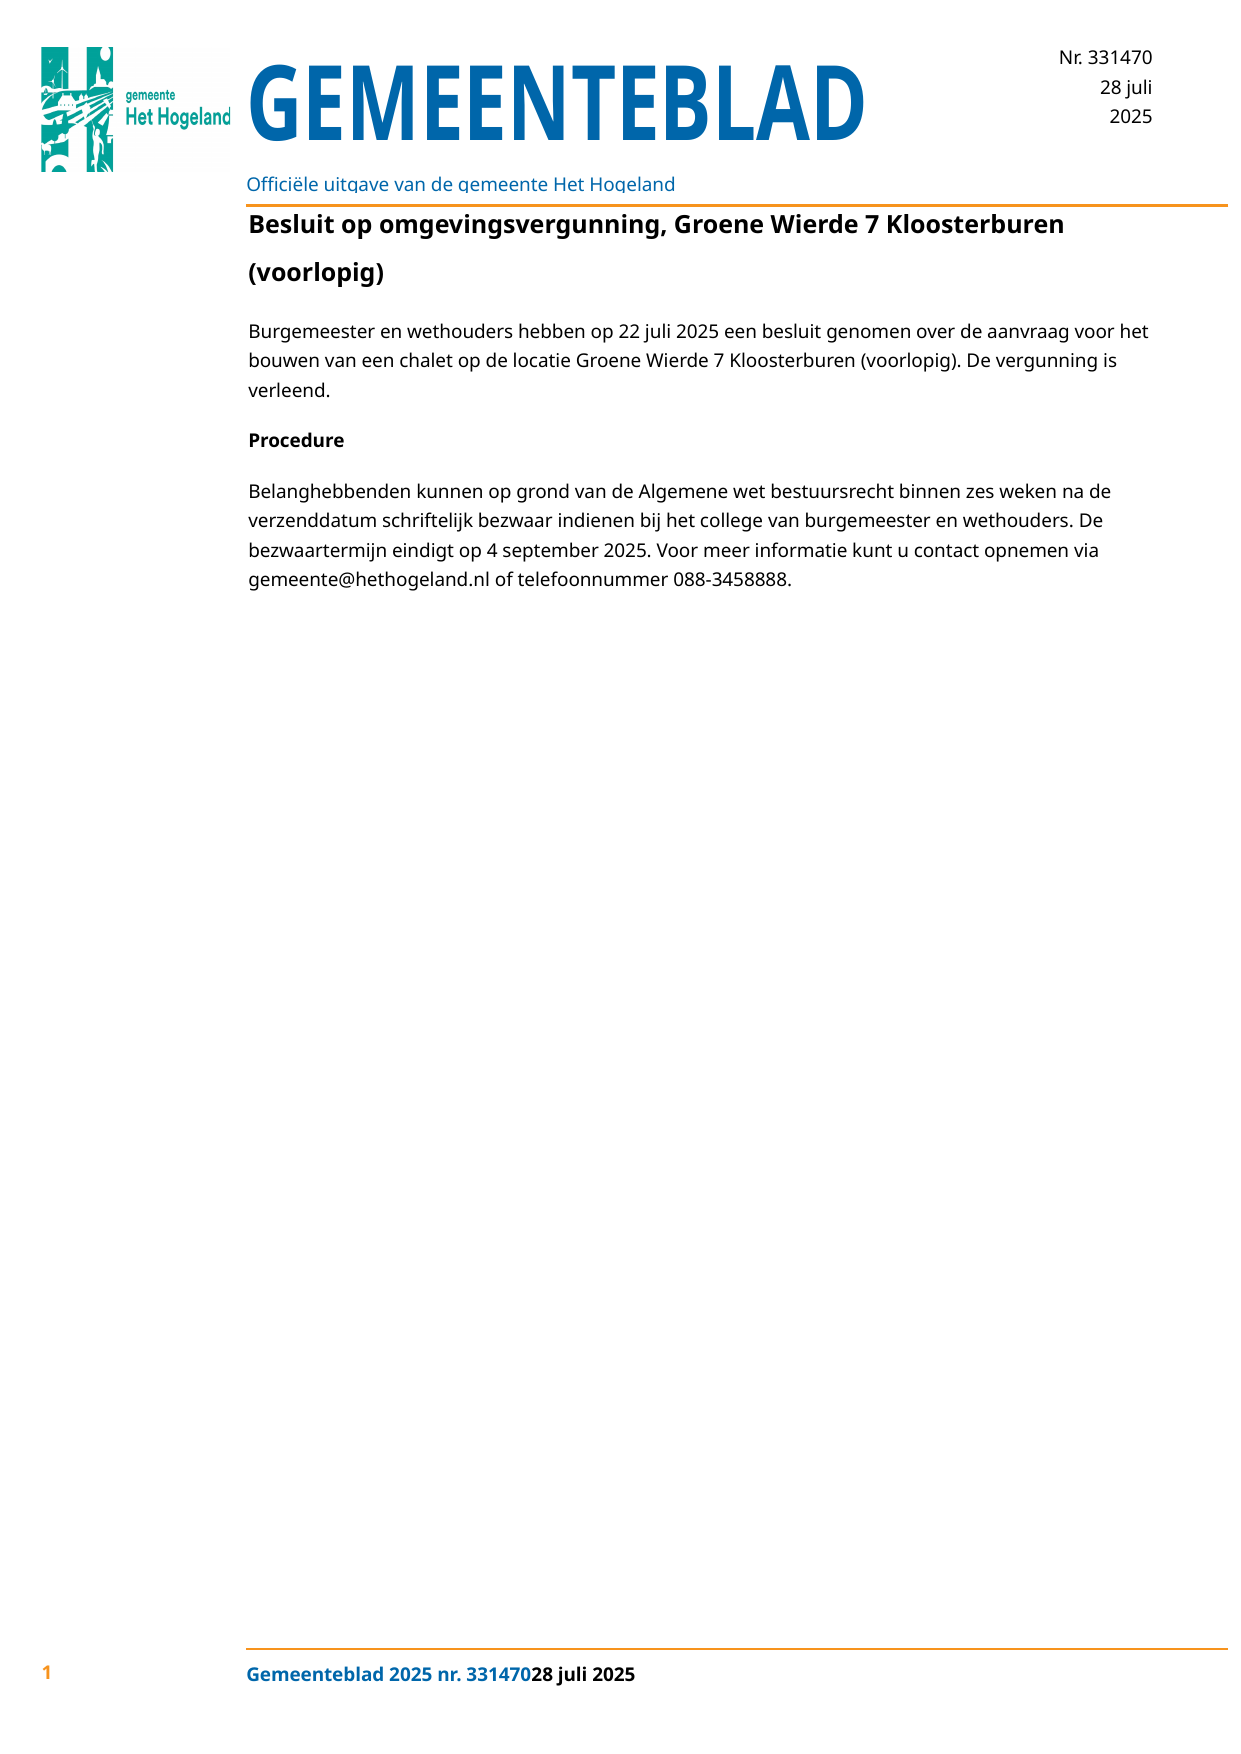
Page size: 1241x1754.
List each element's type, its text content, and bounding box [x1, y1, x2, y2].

picture [41, 47, 231, 172]
text Besluit op omgevingsvergunning, Groene Wierde 7 Kloosterburen (voorlopig) [248, 207, 1152, 288]
text Belanghebbenden kunnen op grond van de Algemene wet bestuursrecht binnen zes weken na de verzenddatum schriftelijk bezwaar indienen bij het college van burgemeester en wethouders. De bezwaartermijn eindigt op 4 september 2025. Voor meer informatie kunt u contact opnemen via gemeente@hethogeland.nl of telefoonnummer 088-3458888. [248, 478, 1152, 592]
text Burgemeester en wethouders hebben op 22 juli 2025 een besluit genomen over de aanvraag voor het bouwen van een chalet op de locatie Groene Wierde 7 Kloosterburen (voorlopig). De vergunning is verleend. [248, 318, 1152, 403]
text Procedure [248, 427, 1152, 453]
